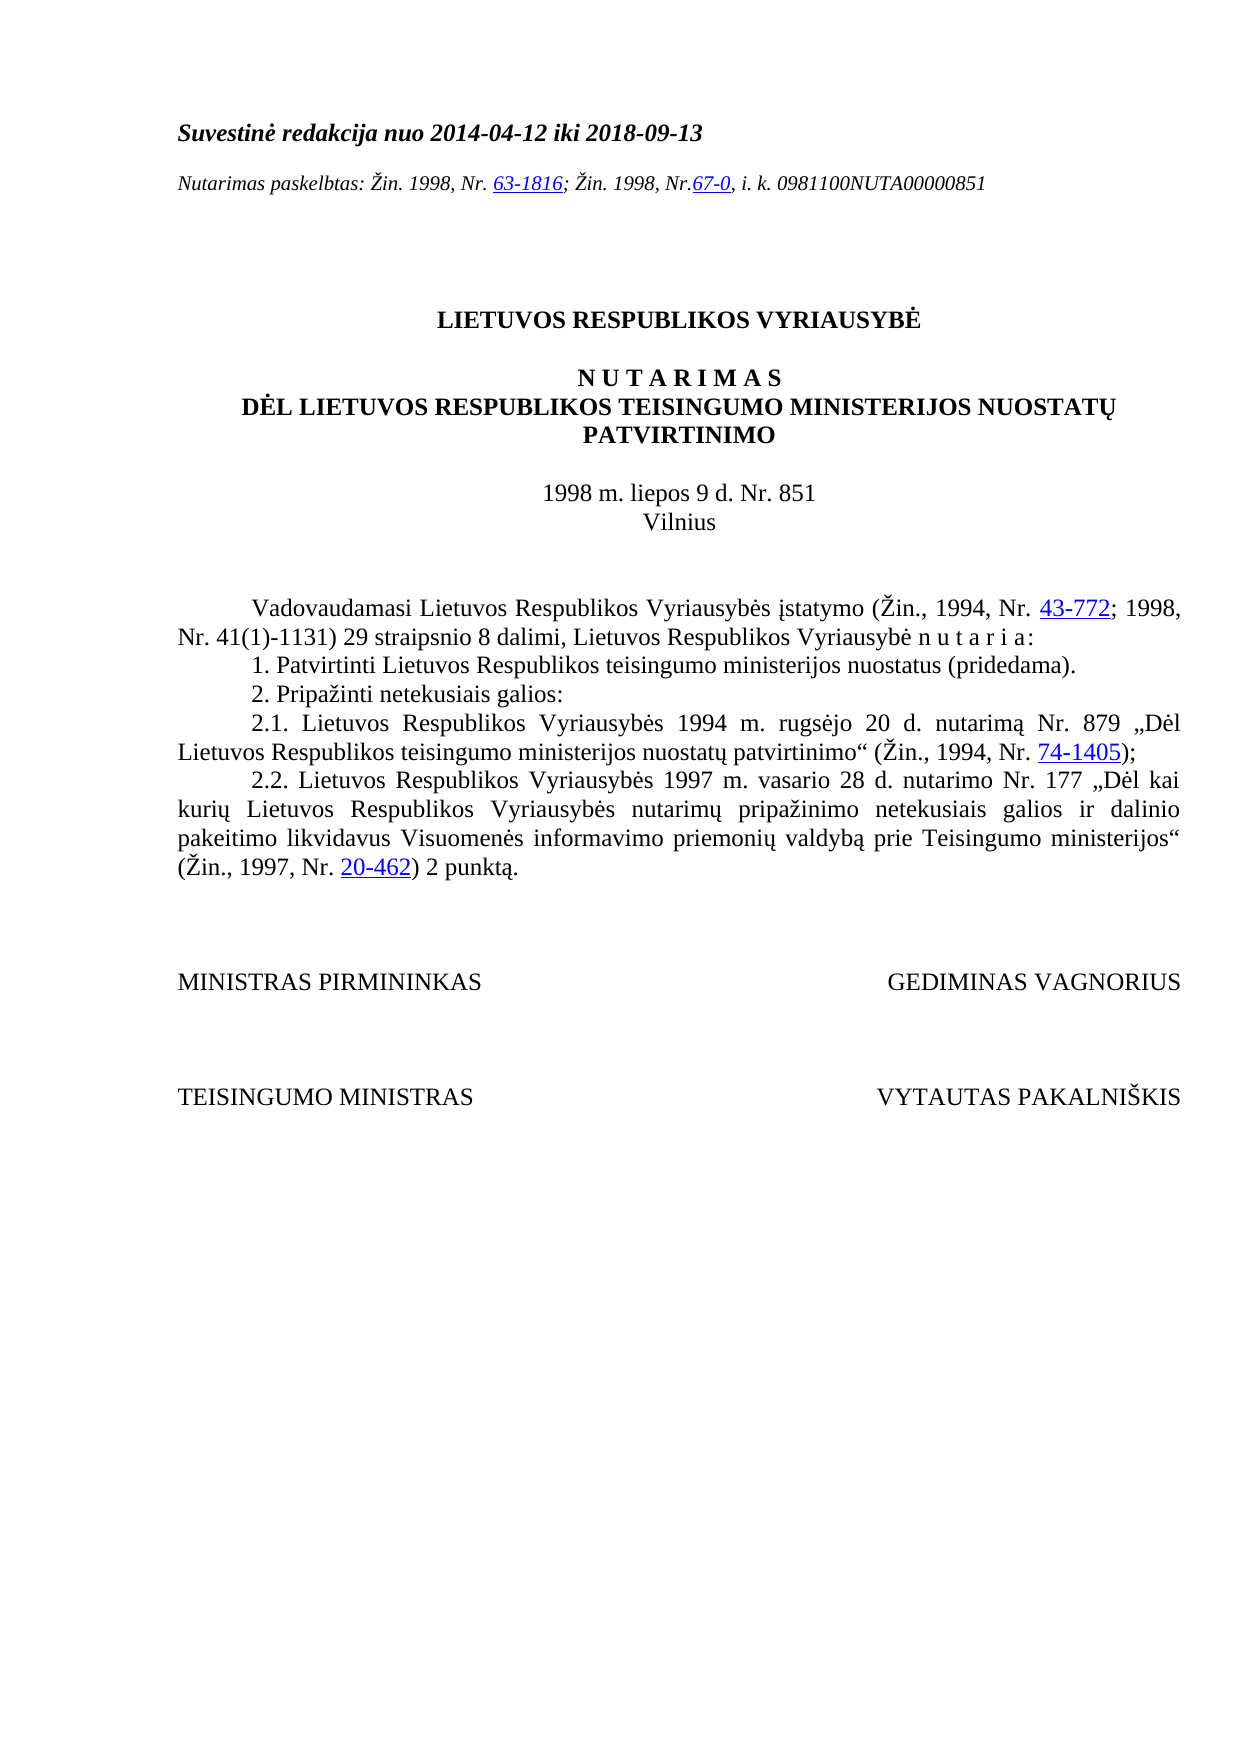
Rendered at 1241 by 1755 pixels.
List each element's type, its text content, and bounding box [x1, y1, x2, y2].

text Suvestinė redakcija nuo 2014-04-12 iki 2018-09-13 [177, 118, 1181, 147]
text Nutarimas paskelbtas: Žin. 1998, Nr. 63-1816; Žin. 1998, Nr.67-0, i. k. 0981100NUTA00000851 [177, 171, 1181, 195]
text TEISINGUMO MINISTRAS VYTAUTAS PAKALNIŠKIS [177, 1082, 1181, 1110]
text DĖL LIETUVOS RESPUBLIKOS TEISINGUMO MINISTERIJOS NUOSTATŲ PATVIRTINIMO [177, 392, 1181, 449]
text 2.1. Lietuvos Respublikos Vyriausybės 1994 m. rugsėjo 20 d. nutarimą Nr. 879 „Dėl Lietuvos Respublikos teisingumo ministerijos nuostatų patvirtinimo“ (Žin., 1994, Nr. 74-1405); [177, 708, 1181, 765]
text 1. Patvirtinti Lietuvos Respublikos teisingumo ministerijos nuostatus (pridedama). [177, 650, 1181, 679]
text 2.2. Lietuvos Respublikos Vyriausybės 1997 m. vasario 28 d. nutarimo Nr. 177 „Dėl kai kurių Lietuvos Respublikos Vyriausybės nutarimų pripažinimo netekusiais galios ir dalinio pakeitimo likvidavus Visuomenės informavimo priemonių valdybą prie Teisingumo ministerijos“ (Žin., 1997, Nr. 20-462) 2 punktą. [177, 765, 1181, 880]
text MINISTRAS PIRMININKAS GEDIMINAS VAGNORIUS [177, 967, 1181, 995]
text Vilnius [177, 507, 1181, 535]
text 1998 m. liepos 9 d. Nr. 851 [177, 478, 1181, 507]
text 2. Pripažinti netekusiais galios: [177, 679, 1181, 708]
text Vadovaudamasi Lietuvos Respublikos Vyriausybės įstatymo (Žin., 1994, Nr. 43-772; 1998, Nr. 41(1)-1131) 29 straipsnio 8 dalimi, Lietuvos Respublikos Vyriausybė nutaria: [177, 593, 1181, 650]
text LIETUVOS RESPUBLIKOS VYRIAUSYBĖ [177, 305, 1181, 334]
text N U T A R I M A S [177, 363, 1181, 392]
